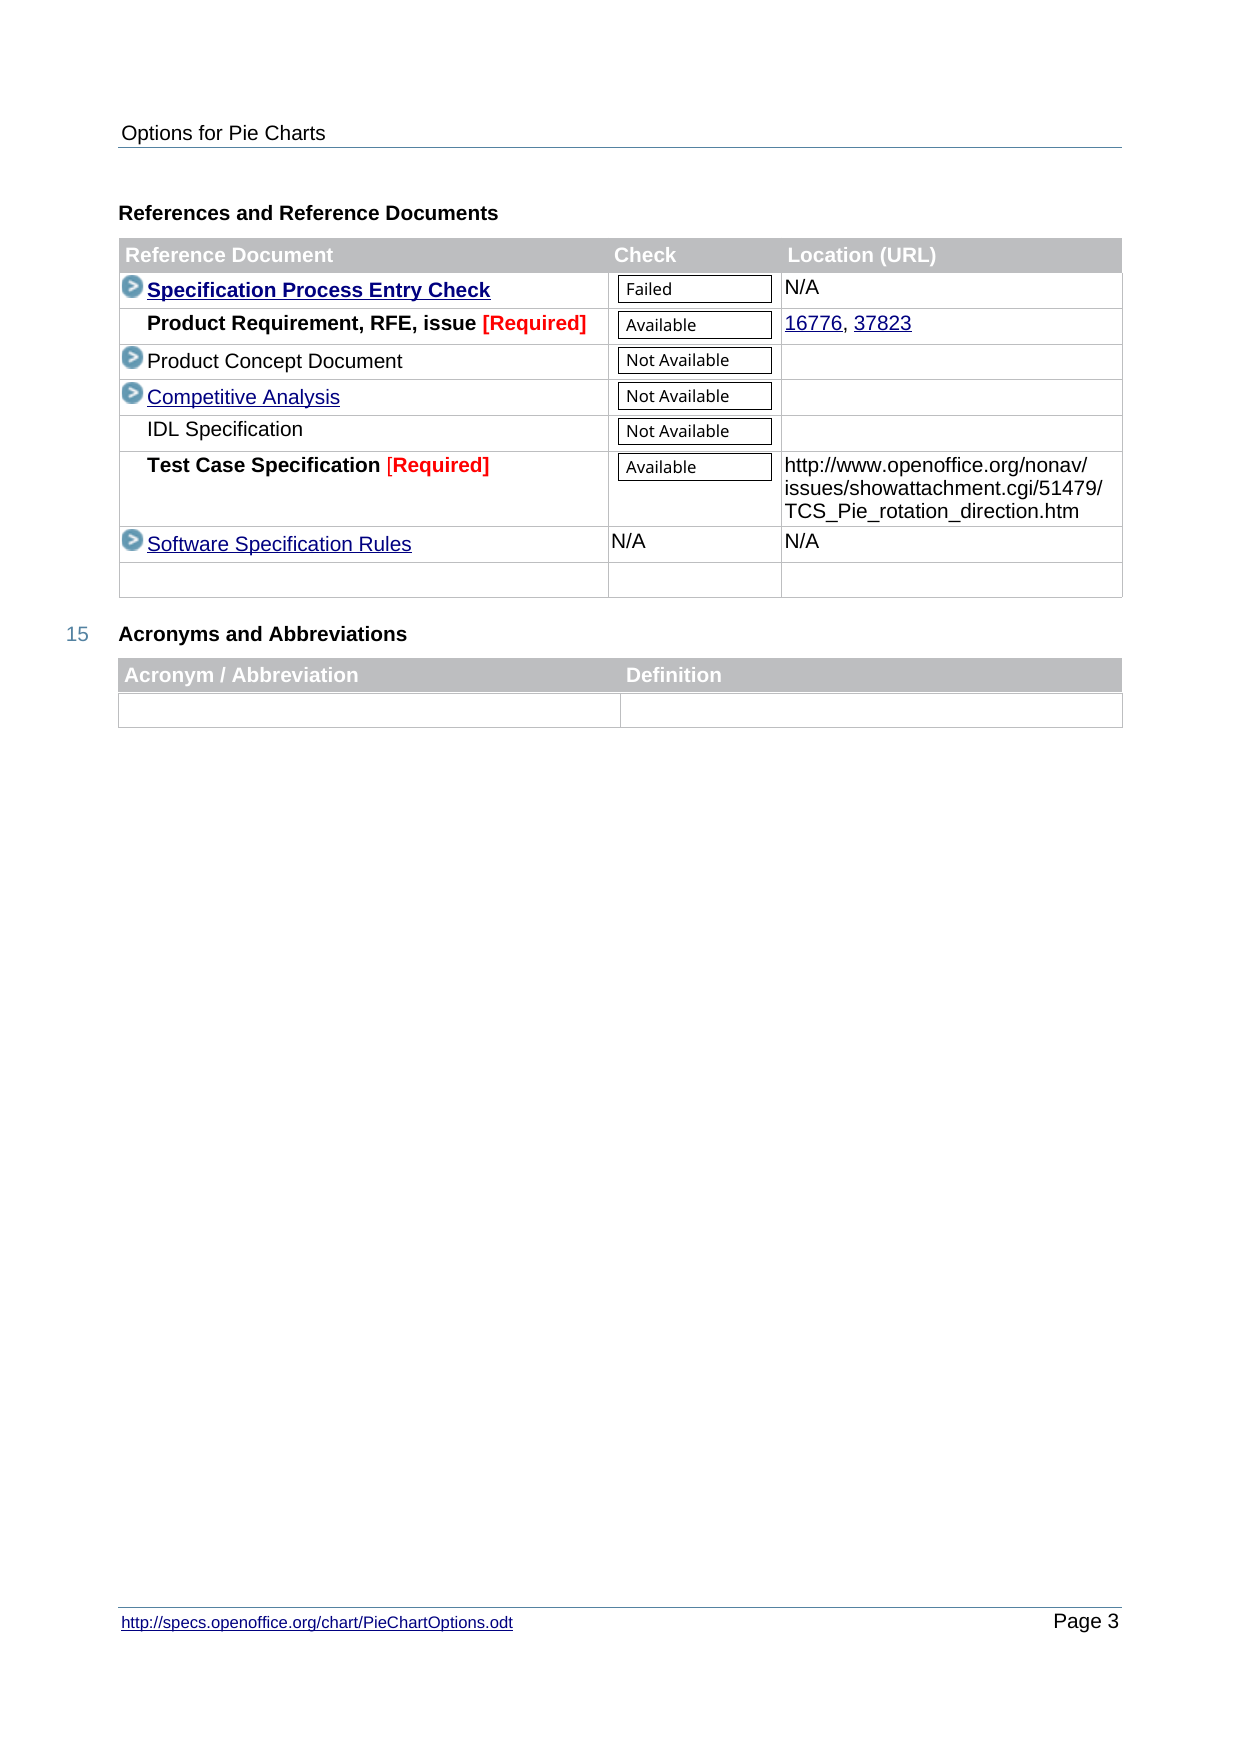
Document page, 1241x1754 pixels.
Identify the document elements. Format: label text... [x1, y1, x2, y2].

table_cell [609, 273, 781, 308]
subtitle References and Reference Documents [118, 202, 1122, 225]
table_cell [609, 309, 781, 344]
table_cell [782, 416, 1122, 451]
table_header Reference Document [119, 238, 608, 273]
table_cell [782, 563, 1122, 597]
table_cell N/A [782, 527, 1122, 562]
subtitle Acronyms and Abbreviations [118, 622, 1122, 645]
table_cell N/A [782, 273, 1122, 308]
table_cell http://www.openoffice.org/nonav/issues/showattachment.cgi/51479/TCS_Pie_rotation_direction.htm [782, 452, 1122, 526]
table_cell 16776, 37823 [782, 309, 1122, 344]
table_cell [782, 345, 1122, 379]
picture [121, 382, 147, 404]
table_cell IDL Specification [120, 416, 608, 451]
picture [121, 346, 147, 369]
picture [121, 529, 147, 551]
table_cell Competitive Analysis [120, 380, 608, 415]
table_cell Test Case Specification [Required] [120, 452, 608, 526]
table_cell [782, 380, 1122, 415]
table_cell [119, 694, 620, 727]
table_cell N/A [609, 527, 781, 562]
table_cell Product Concept Document [120, 345, 608, 379]
table_cell [609, 452, 781, 526]
table_cell Product Requirement, RFE, issue [Required] [120, 309, 608, 344]
picture [121, 275, 147, 298]
table_header Acronym / Abbreviation [118, 658, 620, 692]
table_cell [609, 416, 781, 451]
table_cell [609, 345, 781, 379]
table_cell [609, 380, 781, 415]
table_cell Software Specification Rules [120, 527, 608, 562]
table_cell [609, 563, 781, 597]
table_cell Specification Process Entry Check [120, 273, 608, 308]
table_header Definition [620, 658, 1122, 692]
table_cell [621, 694, 1122, 727]
table_header Check [609, 238, 781, 273]
table_cell [120, 563, 608, 597]
table_header Location (URL) [782, 238, 1122, 273]
